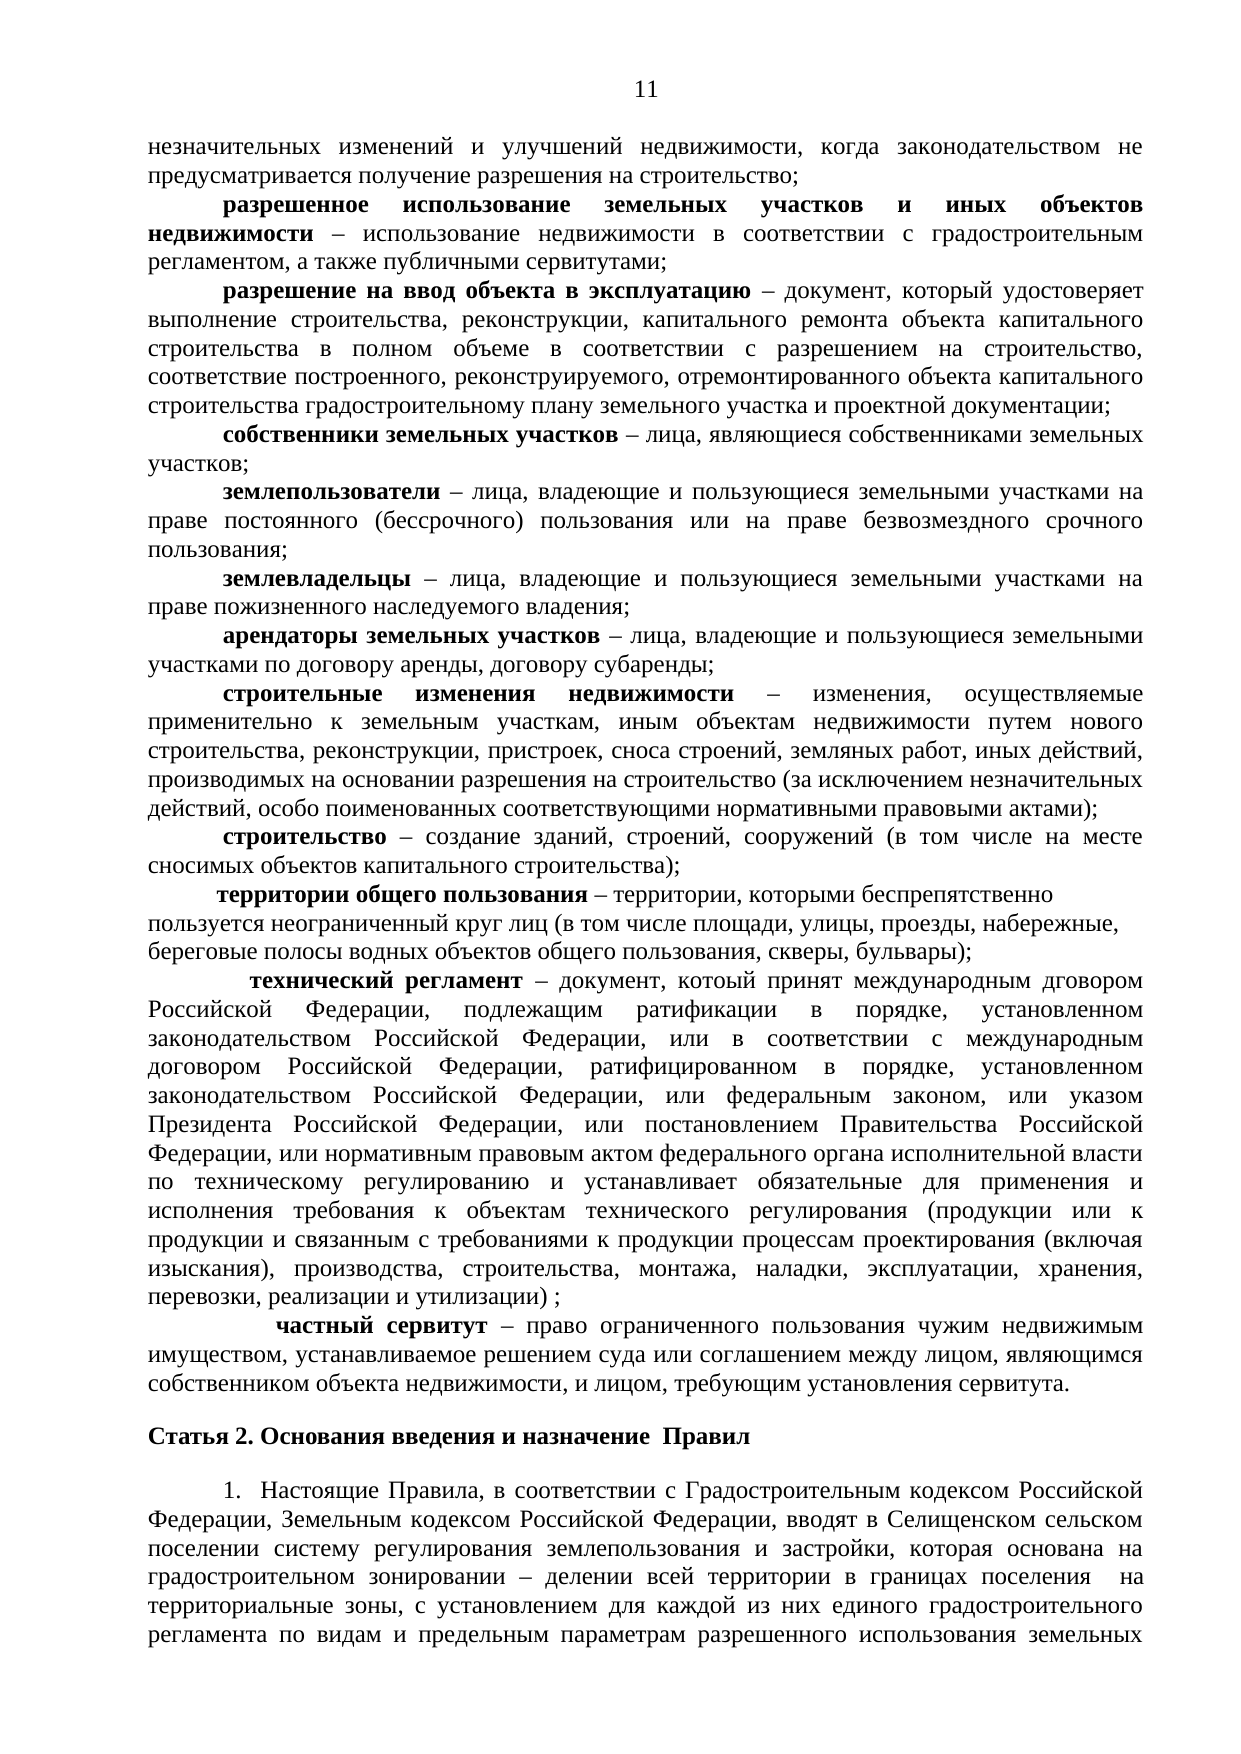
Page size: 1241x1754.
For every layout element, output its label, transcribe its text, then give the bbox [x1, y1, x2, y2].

subtitle Статья 2. Основания введения и назначение Правил [148, 1421, 1144, 1450]
text арендаторы земельных участков – лица, владеющие и пользующиеся земельными участками по договору аренды, договору субаренды; [148, 620, 1144, 678]
text частный сервитут – право ограниченного пользования чужим недвижимым имуществом, устанавливаемое решением суда или соглашением между лицом, являющимся собственником объекта недвижимости, и лицом, требующим установления сервитута. [148, 1310, 1144, 1396]
list Настоящие Правила, в соответствии с Градостроительным кодексом Российской Федерации, Земельным кодексом Российской Федерации, вводят в Селищенском сельском поселении систему регулирования землепользования и застройки, которая основана на градостроительном зонировании – делении всей территории в границах поселения на территориальные зоны, с установлением для каждой из них единого градостроительного регламента по видам и предельным параметрам разрешенного использования земельных [148, 1475, 1144, 1648]
text технический регламент – документ, котоый принят международным дговором Российской Федерации, подлежащим ратификации в порядке, установленном законодательством Российской Федерации, или в соответствии с международным договором Российской Федерации, ратифицированном в порядке, установленном законодательством Российской Федерации, или федеральным законом, или указом Президента Российской Федерации, или постановлением Правительства Российской Федерации, или нормативным правовым актом федерального органа исполнительной власти по техническому регулированию и устанавливает обязательные для применения и исполнения требования к объектам технического регулирования (продукции или к продукции и связанным с требованиями к продукции процессам проектирования (включая изыскания), производства, строительства, монтажа, наладки, эксплуатации, хранения, перевозки, реализации и утилизации) ; [148, 965, 1144, 1310]
text строительство – создание зданий, строений, сооружений (в том числе на месте сносимых объектов капитального строительства); [148, 821, 1144, 879]
text разрешение на ввод объекта в эксплуатацию – документ, который удостоверяет выполнение строительства, реконструкции, капитального ремонта объекта капитального строительства в полном объеме в соответствии с разрешением на строительство, соответствие построенного, реконструируемого, отремонтированного объекта капитального строительства градостроительному плану земельного участка и проектной документации; [148, 275, 1144, 419]
text разрешенное использование земельных участков и иных объектов недвижимости – использование недвижимости в соответствии с градостроительным регламентом, а также публичными сервитутами; [148, 189, 1144, 275]
text собственники земельных участков – лица, являющиеся собственниками земельных участков; [148, 419, 1144, 476]
text строительные изменения недвижимости – изменения, осуществляемые применительно к земельным участкам, иным объектам недвижимости путем нового строительства, реконструкции, пристроек, сноса строений, земляных работ, иных действий, производимых на основании разрешения на строительство (за исключением незначительных действий, особо поименованных соответствующими нормативными правовыми актами); [148, 678, 1144, 821]
text землепользователи – лица, владеющие и пользующиеся земельными участками на праве постоянного (бессрочного) пользования или на праве безвозмездного срочного пользования; [148, 476, 1144, 563]
text землевладельцы – лица, владеющие и пользующиеся земельными участками на праве пожизненного наследуемого владения; [148, 563, 1144, 620]
text незначительных изменений и улучшений недвижимости, когда законодательством не предусматривается получение разрешения на строительство; [148, 131, 1144, 189]
text территории общего пользования – территории, которыми беспрепятственно пользуется неограниченный круг лиц (в том числе площади, улицы, проезды, набережные, береговые полосы водных объектов общего пользования, скверы, бульвары); [148, 879, 1144, 965]
